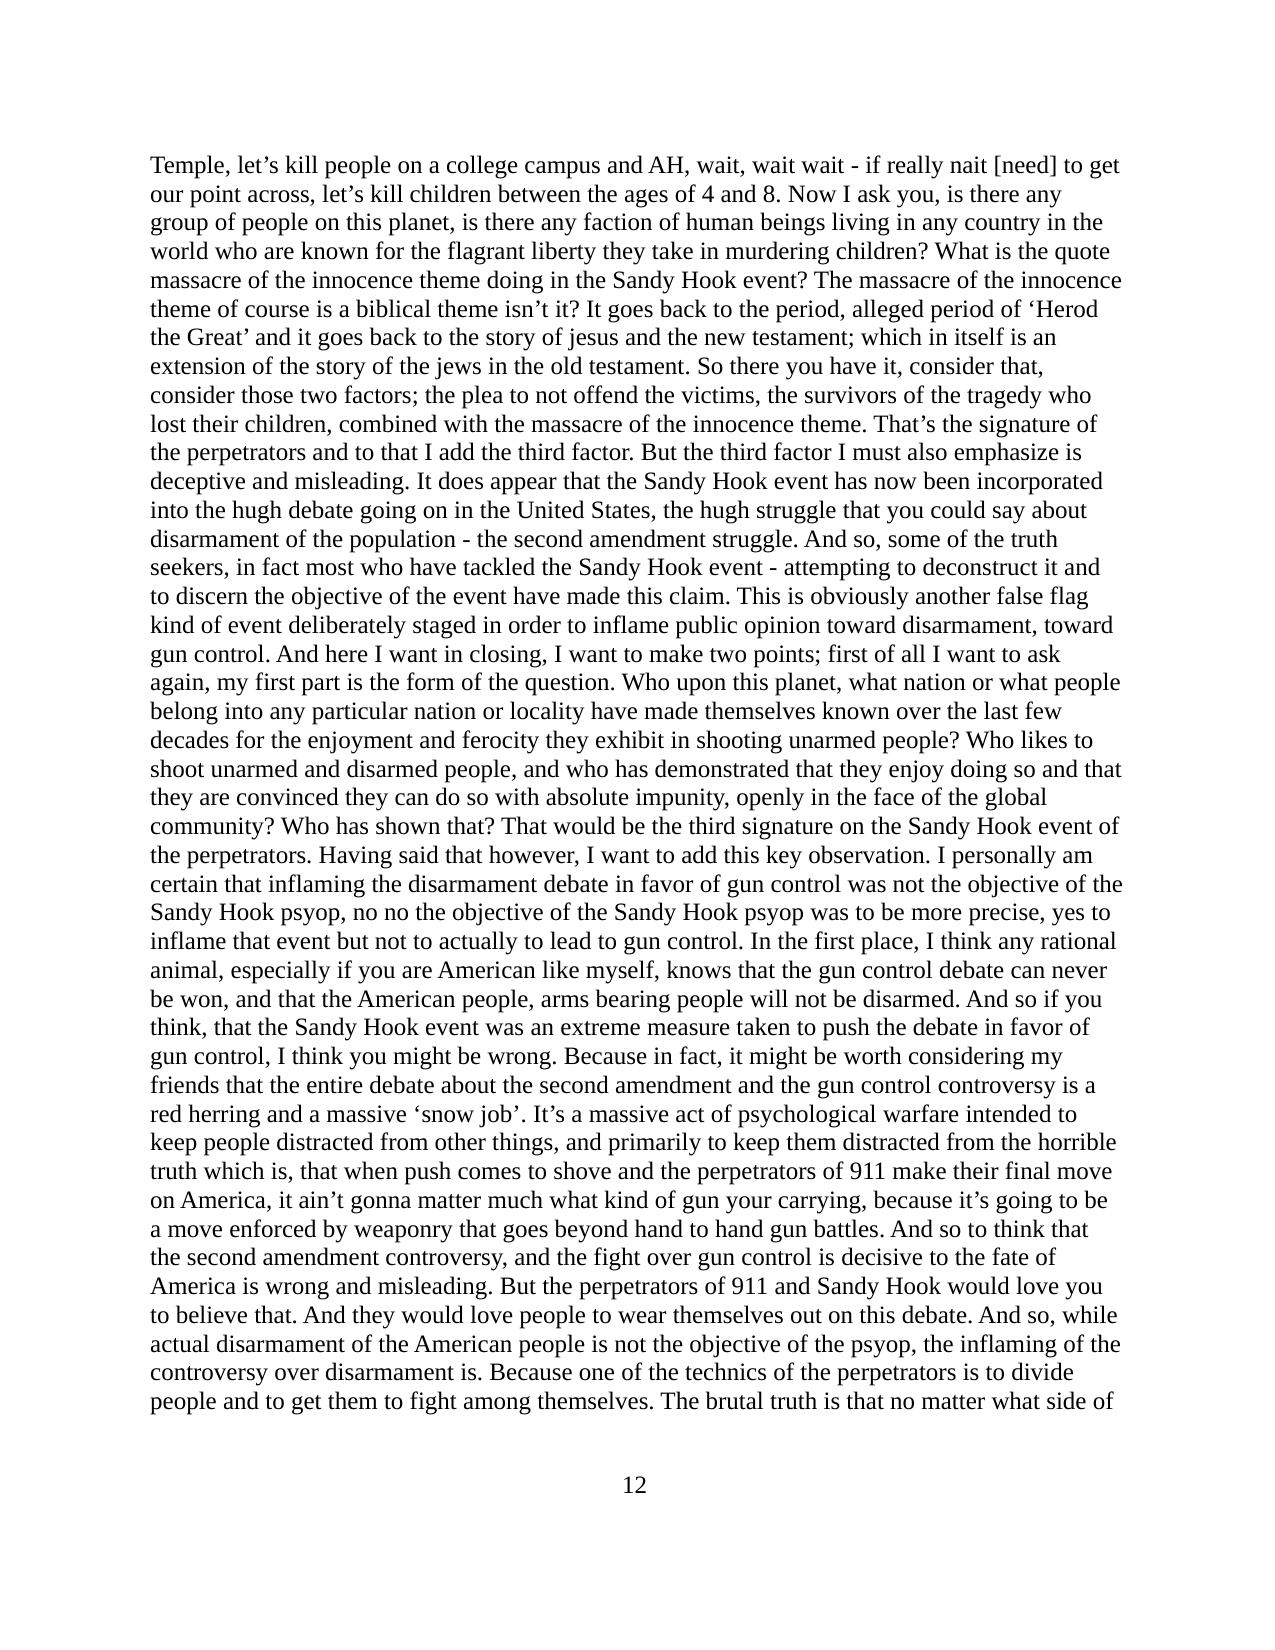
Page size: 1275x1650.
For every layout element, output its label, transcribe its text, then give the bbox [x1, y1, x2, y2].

text Temple, let’s kill people on a college campus and AH, wait, wait wait - if really nait [need] to get our point across, let’s kill children between the ages of 4 and 8. Now I ask you, is there any group of people on this planet, is there any faction of human beings living in any country in the world who are known for the flagrant liberty they take in murdering children? What is the quote massacre of the innocence theme doing in the Sandy Hook event? The massacre of the innocence theme of course is a biblical theme isn’t it? It goes back to the period, alleged period of ‘Herod the Great’ and it goes back to the story of jesus and the new testament; which in itself is an extension of the story of the jews in the old testament. So there you have it, consider that, consider those two factors; the plea to not offend the victims, the survivors of the tragedy who lost their children, combined with the massacre of the innocence theme. That’s the signature of the perpetrators and to that I add the third factor. But the third factor I must also emphasize is deceptive and misleading. It does appear that the Sandy Hook event has now been incorporated into the hugh debate going on in the United States, the hugh struggle that you could say about disarmament of the population - the second amendment struggle. And so, some of the truth seekers, in fact most who have tackled the Sandy Hook event - attempting to deconstruct it and to discern the objective of the event have made this claim. This is obviously another false flag kind of event deliberately staged in order to inflame public opinion toward disarmament, toward gun control. And here I want in closing, I want to make two points; first of all I want to ask again, my first part is the form of the question. Who upon this planet, what nation or what people belong into any particular nation or locality have made themselves known over the last few decades for the enjoyment and ferocity they exhibit in shooting unarmed people? Who likes to shoot unarmed and disarmed people, and who has demonstrated that they enjoy doing so and that they are convinced they can do so with absolute impunity, openly in the face of the global community? Who has shown that? That would be the third signature on the Sandy Hook event of the perpetrators. Having said that however, I want to add this key observation. I personally am certain that inflaming the disarmament debate in favor of gun control was not the objective of the Sandy Hook psyop, no no the objective of the Sandy Hook psyop was to be more precise, yes to inflame that event but not to actually to lead to gun control. In the first place, I think any rational animal, especially if you are American like myself, knows that the gun control debate can never be won, and that the American people, arms bearing people will not be disarmed. And so if you think, that the Sandy Hook event was an extreme measure taken to push the debate in favor of gun control, I think you might be wrong. Because in fact, it might be worth considering my friends that the entire debate about the second amendment and the gun control controversy is a red herring and a massive ‘snow job’. It’s a massive act of psychological warfare intended to keep people distracted from other things, and primarily to keep them distracted from the horrible truth which is, that when push comes to shove and the perpetrators of 911 make their final move on America, it ain’t gonna matter much what kind of gun your carrying, because it’s going to be a move enforced by weaponry that goes beyond hand to hand gun battles. And so to think that the second amendment controversy, and the fight over gun control is decisive to the fate of America is wrong and misleading. But the perpetrators of 911 and Sandy Hook would love you to believe that. And they would love people to wear themselves out on this debate. And so, while actual disarmament of the American people is not the objective of the psyop, the inflaming of the controversy over disarmament is. Because one of the technics of the perpetrators is to divide people and to get them to fight among themselves. The brutal truth is that no matter what side of [150, 150, 1125, 1415]
